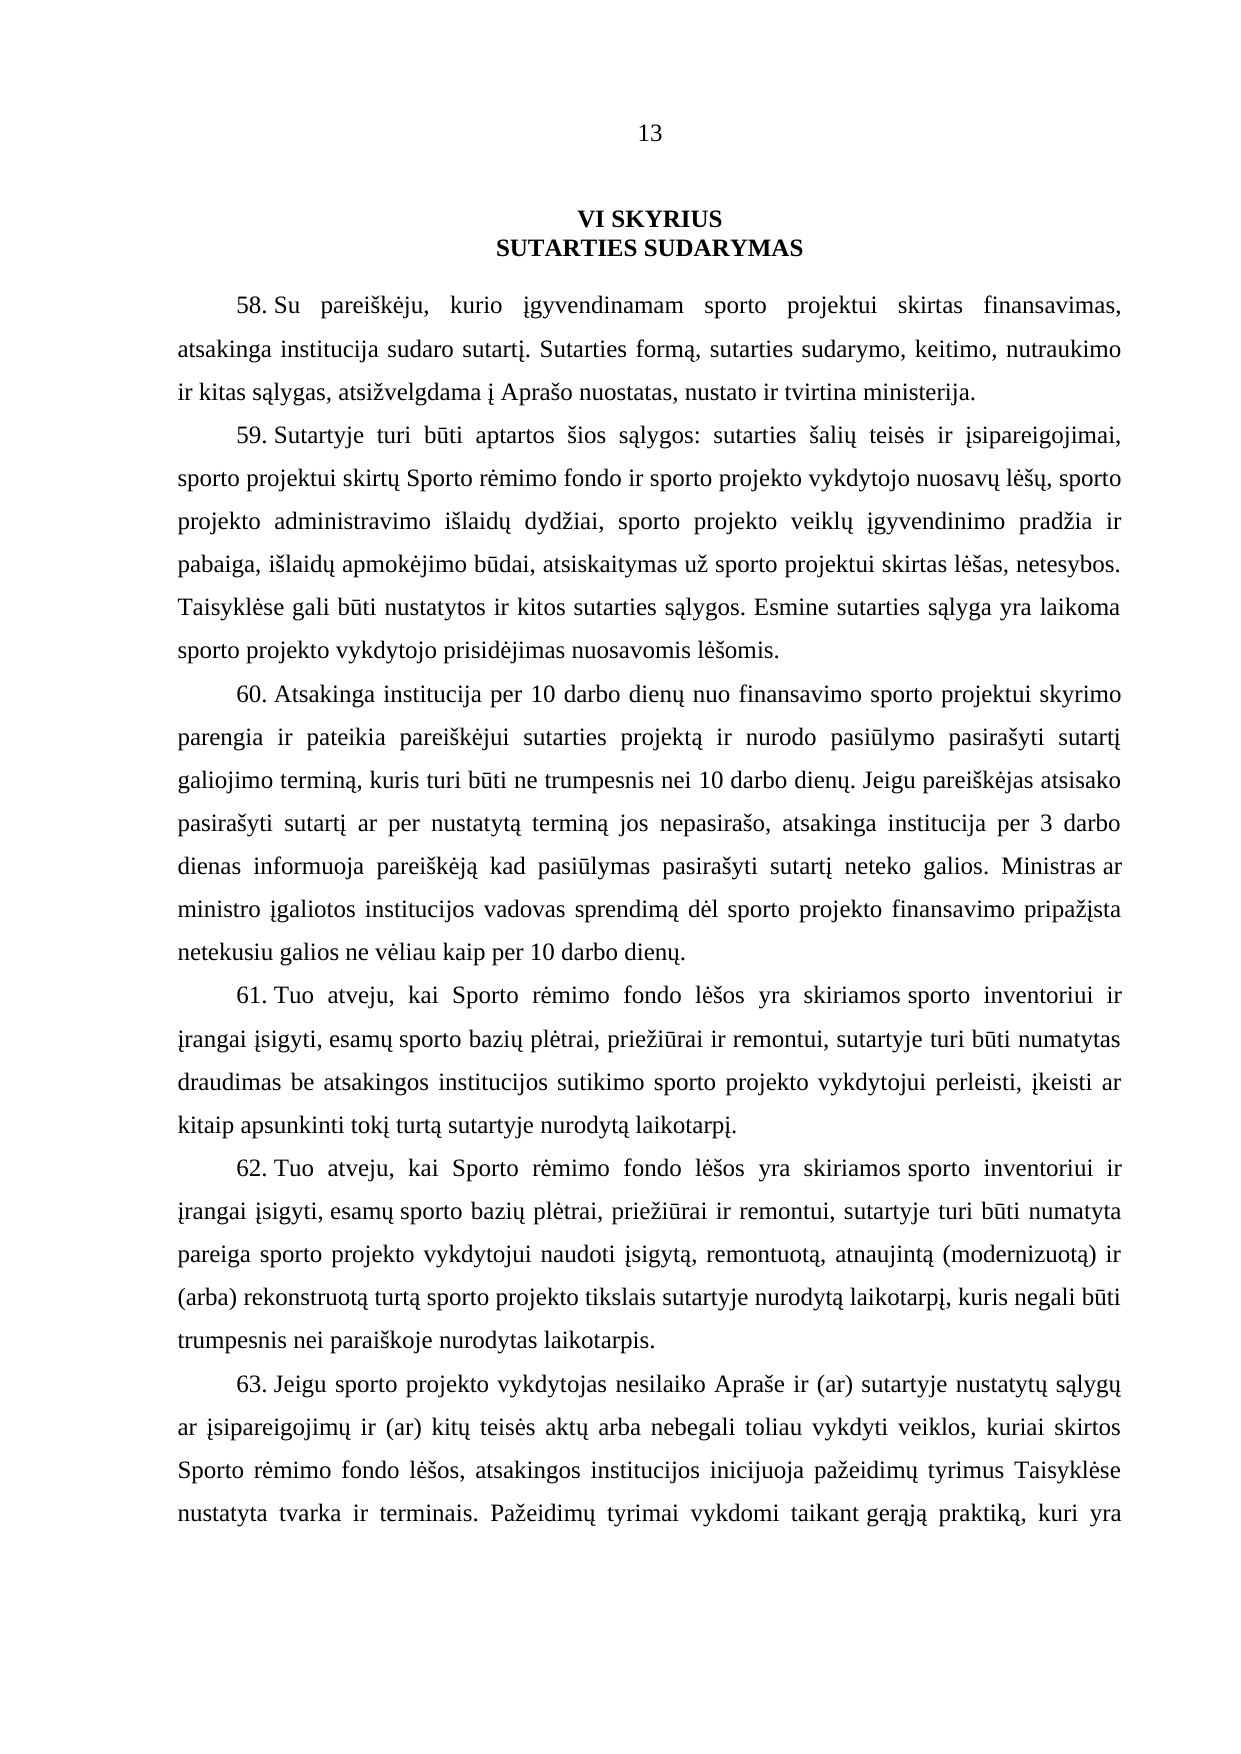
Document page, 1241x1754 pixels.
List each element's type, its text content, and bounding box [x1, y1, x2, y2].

text VI SKYRIUS [177, 204, 1122, 233]
text SUTARTIES SUDARYMAS [177, 233, 1122, 262]
text 62. Tuo atveju, kai Sporto rėmimo fondo lėšos yra skiriamos sporto inventoriui ir įrangai įsigyti, esamų sporto bazių plėtrai, priežiūrai ir remontui, sutartyje turi būti numatyta pareiga sporto projekto vykdytojui naudoti įsigytą, remontuotą, atnaujintą (modernizuotą) ir (arba) rekonstruotą turtą sporto projekto tikslais sutartyje nurodytą laikotarpį, kuris negali būti trumpesnis nei paraiškoje nurodytas laikotarpis. [177, 1153, 1122, 1354]
text 61. Tuo atveju, kai Sporto rėmimo fondo lėšos yra skiriamos sporto inventoriui ir įrangai įsigyti, esamų sporto bazių plėtrai, priežiūrai ir remontui, sutartyje turi būti numatytas draudimas be atsakingos institucijos sutikimo sporto projekto vykdytojui perleisti, įkeisti ar kitaip apsunkinti tokį turtą sutartyje nurodytą laikotarpį. [177, 981, 1122, 1139]
text 58. Su pareiškėju, kurio įgyvendinamam sporto projektui skirtas finansavimas, atsakinga institucija sudaro sutartį. Sutarties formą, sutarties sudarymo, keitimo, nutraukimo ir kitas sąlygas, atsižvelgdama į Aprašo nuostatas, nustato ir tvirtina ministerija. [177, 291, 1122, 406]
text 63. Jeigu sporto projekto vykdytojas nesilaiko Apraše ir (ar) sutartyje nustatytų sąlygų ar įsipareigojimų ir (ar) kitų teisės aktų arba nebegali toliau vykdyti veiklos, kuriai skirtos Sporto rėmimo fondo lėšos, atsakingos institucijos inicijuoja pažeidimų tyrimus Taisyklėse nustatyta tvarka ir terminais. Pažeidimų tyrimai vykdomi taikant gerąją praktiką, kuri yra [177, 1369, 1122, 1527]
text 59. Sutartyje turi būti aptartos šios sąlygos: sutarties šalių teisės ir įsipareigojimai, sporto projektui skirtų Sporto rėmimo fondo ir sporto projekto vykdytojo nuosavų lėšų, sporto projekto administravimo išlaidų dydžiai, sporto projekto veiklų įgyvendinimo pradžia ir pabaiga, išlaidų apmokėjimo būdai, atsiskaitymas už sporto projektui skirtas lėšas, netesybos. Taisyklėse gali būti nustatytos ir kitos sutarties sąlygos. Esmine sutarties sąlyga yra laikoma sporto projekto vykdytojo prisidėjimas nuosavomis lėšomis. [177, 420, 1122, 664]
text 60. Atsakinga institucija per 10 darbo dienų nuo finansavimo sporto projektui skyrimo parengia ir pateikia pareiškėjui sutarties projektą ir nurodo pasiūlymo pasirašyti sutartį galiojimo terminą, kuris turi būti ne trumpesnis nei 10 darbo dienų. Jeigu pareiškėjas atsisako pasirašyti sutartį ar per nustatytą terminą jos nepasirašo, atsakinga institucija per 3 darbo dienas informuoja pareiškėją kad pasiūlymas pasirašyti sutartį neteko galios. Ministras ar ministro įgaliotos institucijos vadovas sprendimą dėl sporto projekto finansavimo pripažįsta netekusiu galios ne vėliau kaip per 10 darbo dienų. [177, 679, 1122, 966]
